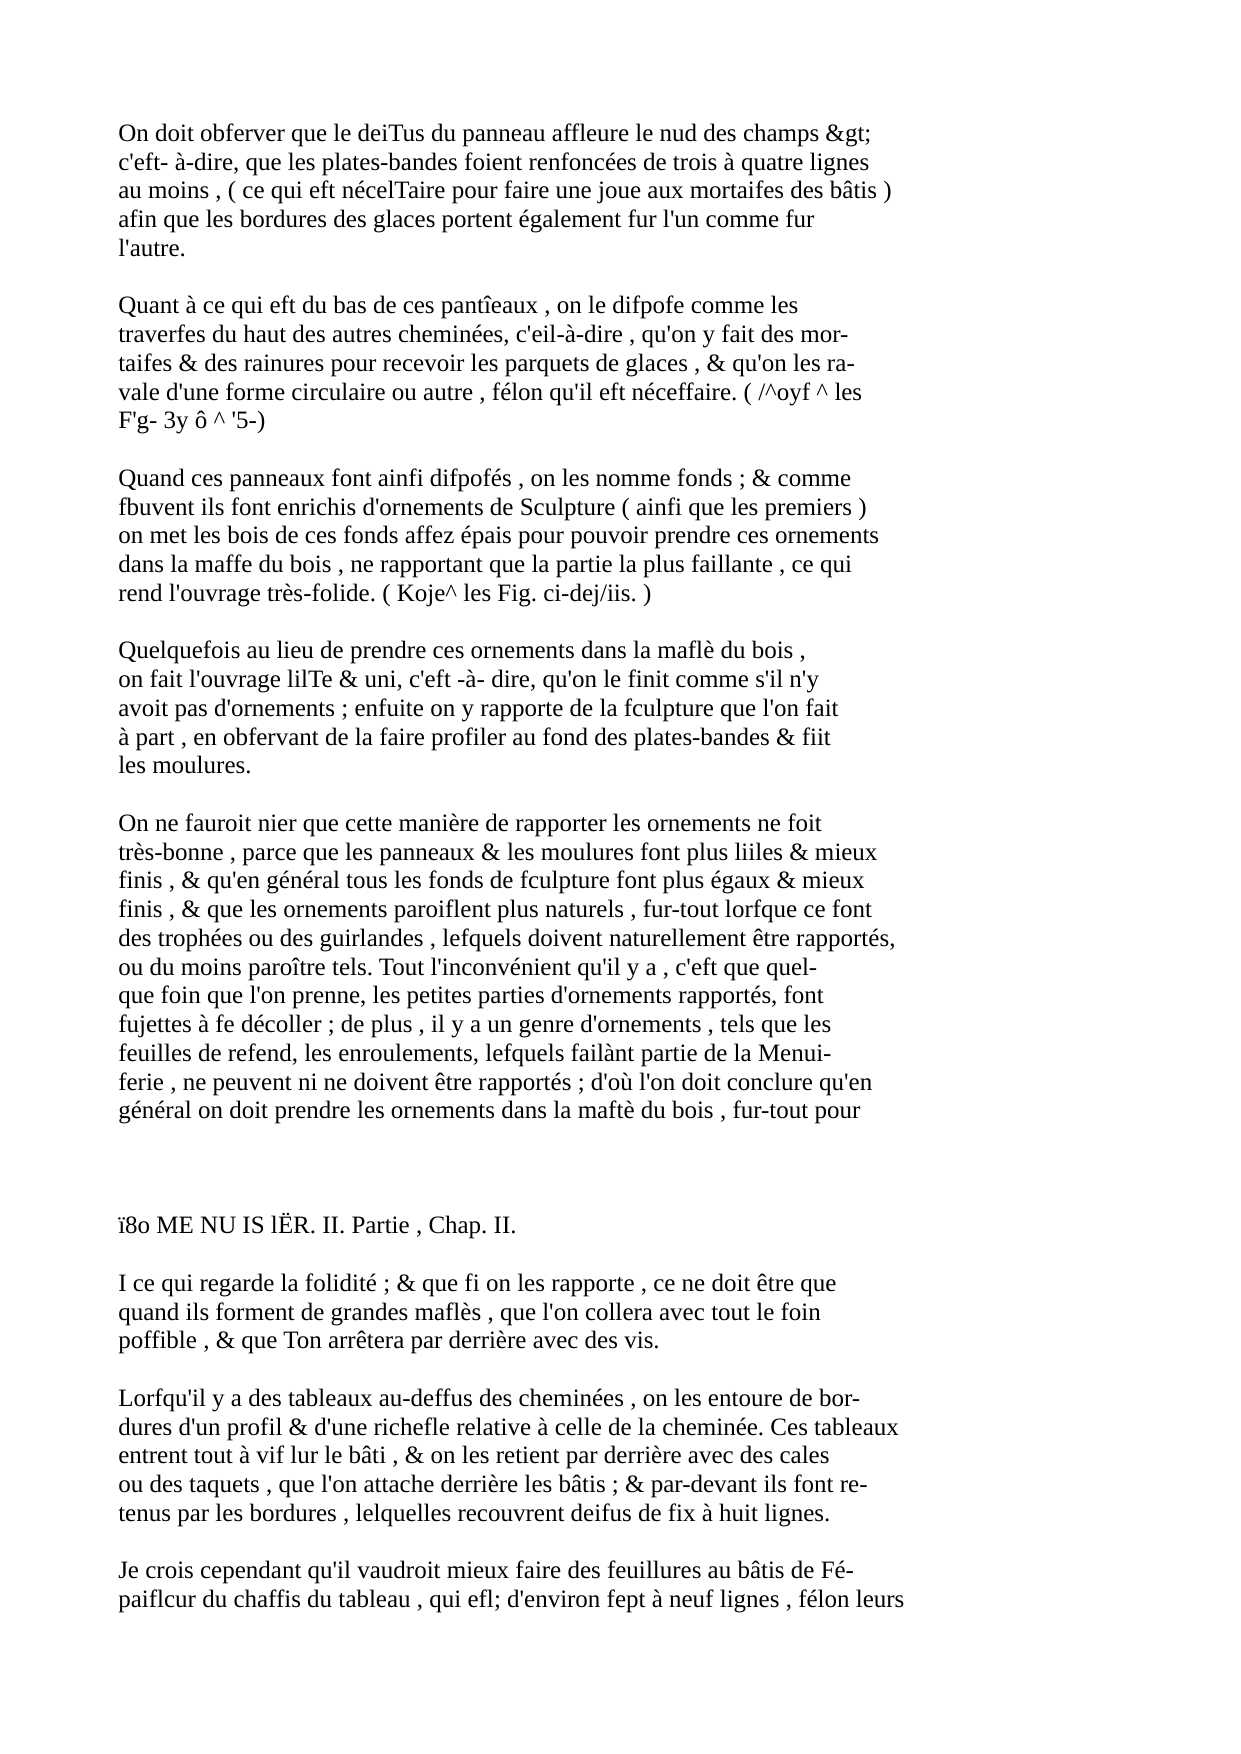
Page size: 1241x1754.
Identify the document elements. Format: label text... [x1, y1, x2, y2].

text ou du moins paroître tels. Tout l'inconvénient qu'il y a , c'eft que quel- [118, 952, 1122, 981]
text Lorfqu'il y a des tableaux au-deffus des cheminées , on les entoure de bor- [118, 1383, 1122, 1412]
text Je crois cependant qu'il vaudroit mieux faire des feuillures au bâtis de Fé- [118, 1556, 1122, 1584]
text taifes & des rainures pour recevoir les parquets de glaces , & qu'on les ra- [118, 348, 1122, 377]
text rend l'ouvrage très-folide. ( Koje^ les Fig. ci-dej/iis. ) [118, 578, 1122, 607]
text les moulures. [118, 751, 1122, 779]
text des trophées ou des guirlandes , lefquels doivent naturellement être rapportés, [118, 923, 1122, 952]
text on fait l'ouvrage lilTe & uni, c'eft -à- dire, qu'on le finit comme s'il n'y [118, 664, 1122, 693]
text au moins , ( ce qui eft nécelTaire pour faire une joue aux mortaifes des bâtis ) [118, 176, 1122, 204]
text poffible , & que Ton arrêtera par derrière avec des vis. [118, 1326, 1122, 1354]
text très-bonne , parce que les panneaux & les moulures font plus liiles & mieux [118, 837, 1122, 866]
text feuilles de refend, les enroulements, lefquels failànt partie de la Menui- [118, 1038, 1122, 1067]
text paiflcur du chaffis du tableau , qui efl; d'environ fept à neuf lignes , félon leurs [118, 1584, 1122, 1613]
text F'g- 3y ô ^ '5-) [118, 406, 1122, 434]
text fujettes à fe décoller ; de plus , il y a un genre d'ornements , tels que les [118, 1009, 1122, 1038]
text finis , & qu'en général tous les fonds de fculpture font plus égaux & mieux [118, 866, 1122, 894]
text fbuvent ils font enrichis d'ornements de Sculpture ( ainfi que les premiers ) [118, 492, 1122, 521]
text à part , en obfervant de la faire profiler au fond des plates-bandes & fiit [118, 722, 1122, 751]
text ferie , ne peuvent ni ne doivent être rapportés ; d'où l'on doit conclure qu'en [118, 1067, 1122, 1096]
text l'autre. [118, 233, 1122, 262]
text Quand ces panneaux font ainfi difpofés , on les nomme fonds ; & comme [118, 463, 1122, 492]
text c'eft- à-dire, que les plates-bandes foient renfoncées de trois à quatre lignes [118, 147, 1122, 176]
text que foin que l'on prenne, les petites parties d'ornements rapportés, font [118, 981, 1122, 1009]
text On ne fauroit nier que cette manière de rapporter les ornements ne foit [118, 808, 1122, 837]
text vale d'une forme circulaire ou autre , félon qu'il eft néceffaire. ( /^oyf ^ les [118, 377, 1122, 406]
text entrent tout à vif lur le bâti , & on les retient par derrière avec des cales [118, 1441, 1122, 1469]
text ï8o ME NU IS lËR. II. Partie , Chap. II. [118, 1211, 1122, 1239]
text I ce qui regarde la folidité ; & que fi on les rapporte , ce ne doit être que [118, 1268, 1122, 1297]
text tenus par les bordures , lelquelles recouvrent deifus de fix à huit lignes. [118, 1498, 1122, 1527]
text dans la maffe du bois , ne rapportant que la partie la plus faillante , ce qui [118, 549, 1122, 578]
text avoit pas d'ornements ; enfuite on y rapporte de la fculpture que l'on fait [118, 693, 1122, 722]
text dures d'un profil & d'une richefle relative à celle de la cheminée. Ces tableaux [118, 1412, 1122, 1441]
text ou des taquets , que l'on attache derrière les bâtis ; & par-devant ils font re- [118, 1469, 1122, 1498]
text on met les bois de ces fonds affez épais pour pouvoir prendre ces ornements [118, 521, 1122, 549]
text traverfes du haut des autres cheminées, c'eil-à-dire , qu'on y fait des mor- [118, 319, 1122, 348]
text Quant à ce qui eft du bas de ces pantîeaux , on le difpofe comme les [118, 291, 1122, 319]
text finis , & que les ornements paroiflent plus naturels , fur-tout lorfque ce font [118, 894, 1122, 923]
text quand ils forment de grandes maflès , que l'on collera avec tout le foin [118, 1297, 1122, 1326]
text Quelquefois au lieu de prendre ces ornements dans la maflè du bois , [118, 636, 1122, 664]
text On doit obferver que le deiTus du panneau affleure le nud des champs &gt; [118, 118, 1122, 147]
text général on doit prendre les ornements dans la maftè du bois , fur-tout pour [118, 1096, 1122, 1124]
text afin que les bordures des glaces portent également fur l'un comme fur [118, 204, 1122, 233]
